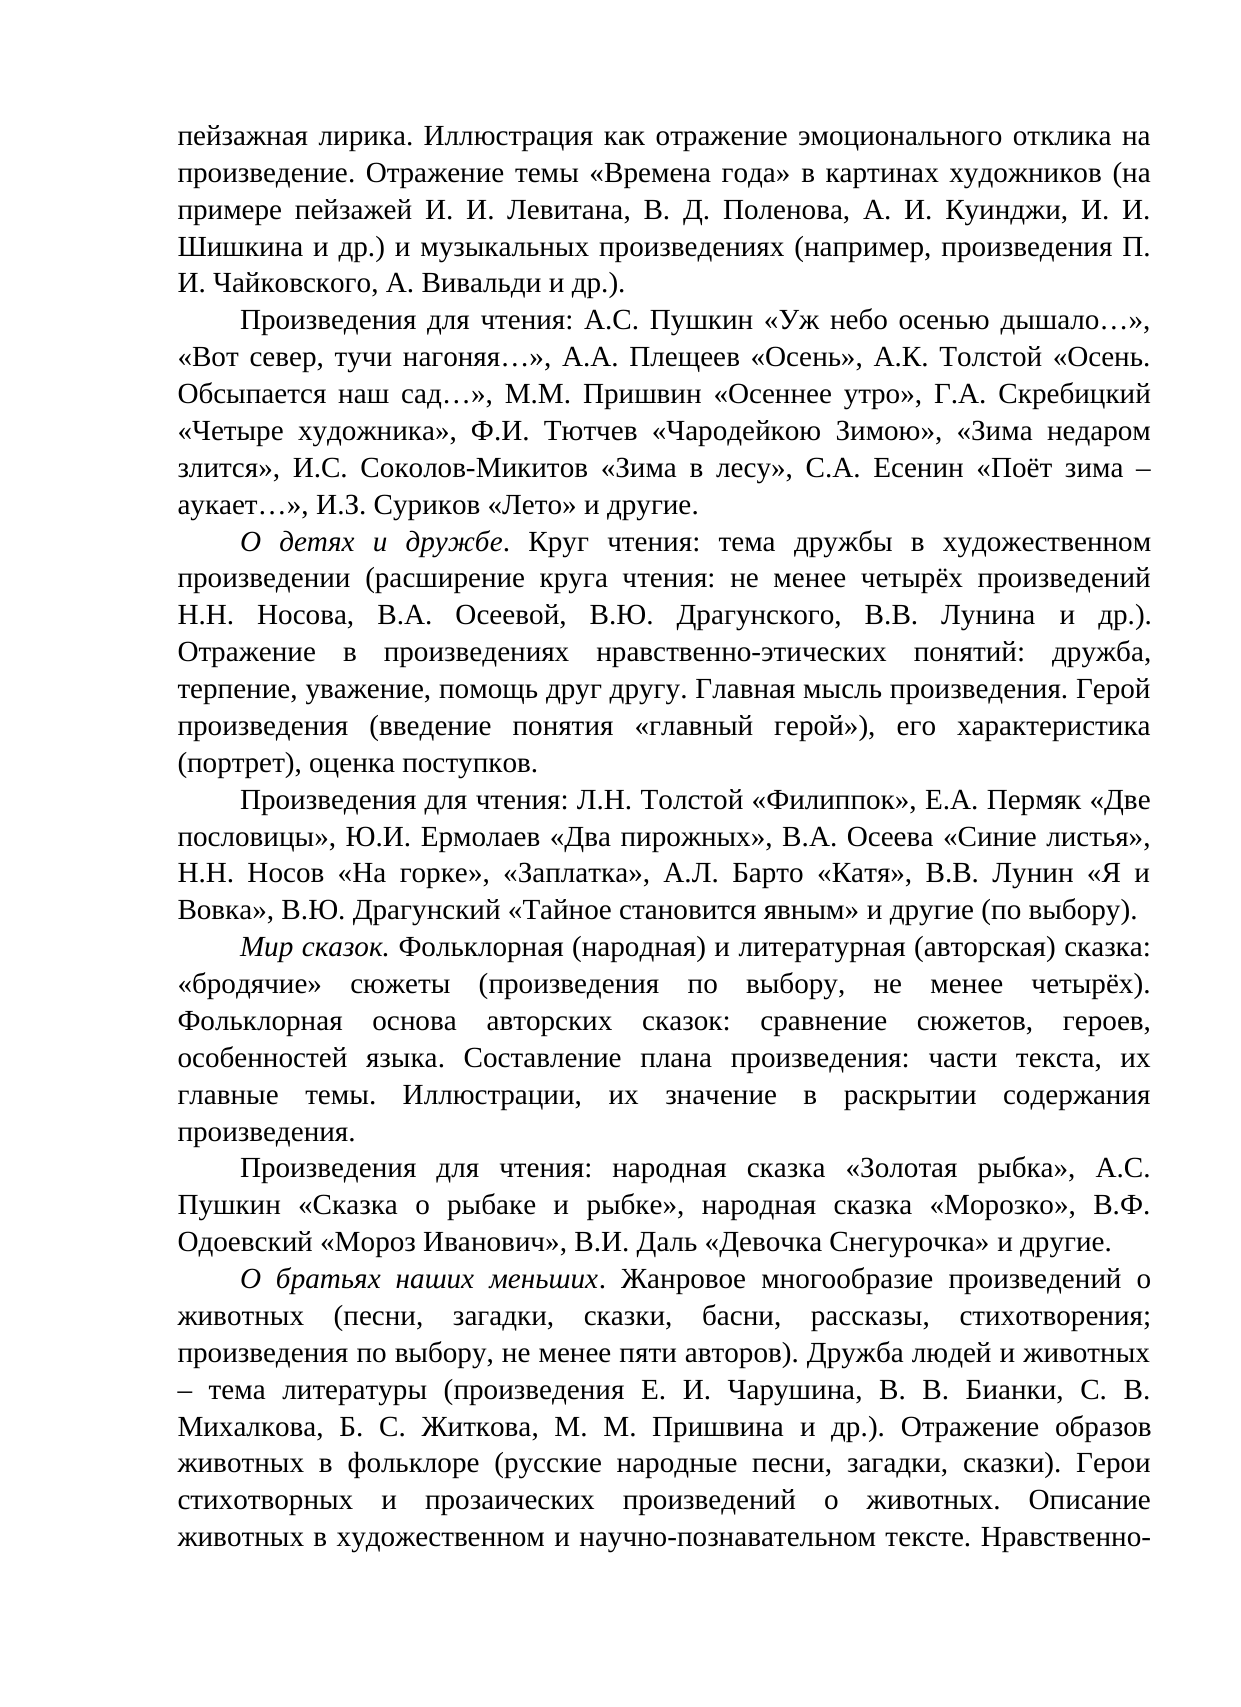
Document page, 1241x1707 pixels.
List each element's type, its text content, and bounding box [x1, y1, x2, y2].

text пейзажная лирика. Иллюстрация как отражение эмоционального отклика на произведение. Отражение темы «Времена года» в картинах художников (на примере пейзажей И. И. Левитана, В. Д. Поленова, А. И. Куинджи, И. И. Шишкина ‌и др.‌) и музыкальных произведениях (например, произведения П. И. Чайковского, А. Вивальди ‌и др.‌). [177, 118, 1152, 299]
text Произведения для чтения: А.С. Пушкин «Уж небо осенью дышало…», «Вот север, тучи нагоняя…», А.А. Плещеев «Осень», А.К. Толстой «Осень. Обсыпается наш сад…», М.М. Пришвин «Осеннее утро», Г.А. Скребицкий «Четыре художника», Ф.И. Тютчев «Чародейкою Зимою», «Зима недаром злится», И.С. Соколов-Микитов «Зима в лесу», С.А. Есенин «Поёт зима – аукает…», И.З. Суриков «Лето» ‌и другие‌. [177, 302, 1152, 520]
text Мир сказок. Фольклорная (народная) и литературная (авторская) сказка: «бродячие» сюжеты (произведения по выбору, не менее четырёх). Фольклорная основа авторских сказок: сравнение сюжетов, героев, особенностей языка. Составление плана произведения: части текста, их главные темы. Иллюстрации, их значение в раскрытии содержания произведения. [177, 929, 1152, 1147]
text Произведения для чтения: народная сказка «Золотая рыбка», А.С. Пушкин «Сказка о рыбаке и рыбке», народная сказка «Морозко», В.Ф. Одоевский «Мороз Иванович», В.И. Даль «Девочка Снегурочка» ‌и другие‌. [177, 1151, 1152, 1258]
text О детях и дружбе. Круг чтения: тема дружбы в художественном произведении (расширение круга чтения: не менее четырёх произведений Н.Н. Носова, В.А. Осеевой, В.Ю. Драгунского, В.В. Лунина ‌и др.‌). Отражение в произведениях нравственно-этических понятий: дружба, терпение, уважение, помощь друг другу. Главная мысль произведения. Герой произведения (введение понятия «главный герой»), его характеристика (портрет), оценка поступков. [177, 524, 1152, 778]
text Произведения для чтения: Л.Н. Толстой «Филиппок», Е.А. Пермяк «Две пословицы», Ю.И. Ермолаев «Два пирожных», В.А. Осеева «Синие листья», Н.Н. Носов «На горке», «Заплатка», А.Л. Барто «Катя», В.В. Лунин «Я и Вовка», В.Ю. Драгунский «Тайное становится явным» ‌и другие (по выбору)‌. [177, 782, 1152, 926]
text О братьях наших меньших. Жанровое многообразие произведений о животных (песни, загадки, сказки, басни, рассказы, стихотворения; произведения по выбору, не менее пяти авторов). Дружба людей и животных – тема литературы (произведения Е. И. Чарушина, В. В. Бианки, С. В. Михалкова, Б. С. Житкова, М. М. Пришвина ‌и др.‌). Отражение образов животных в фольклоре (русские народные песни, загадки, сказки). Герои стихотворных и прозаических произведений о животных. Описание животных в художественном и научно-познавательном тексте. Нравственно- [177, 1261, 1152, 1553]
